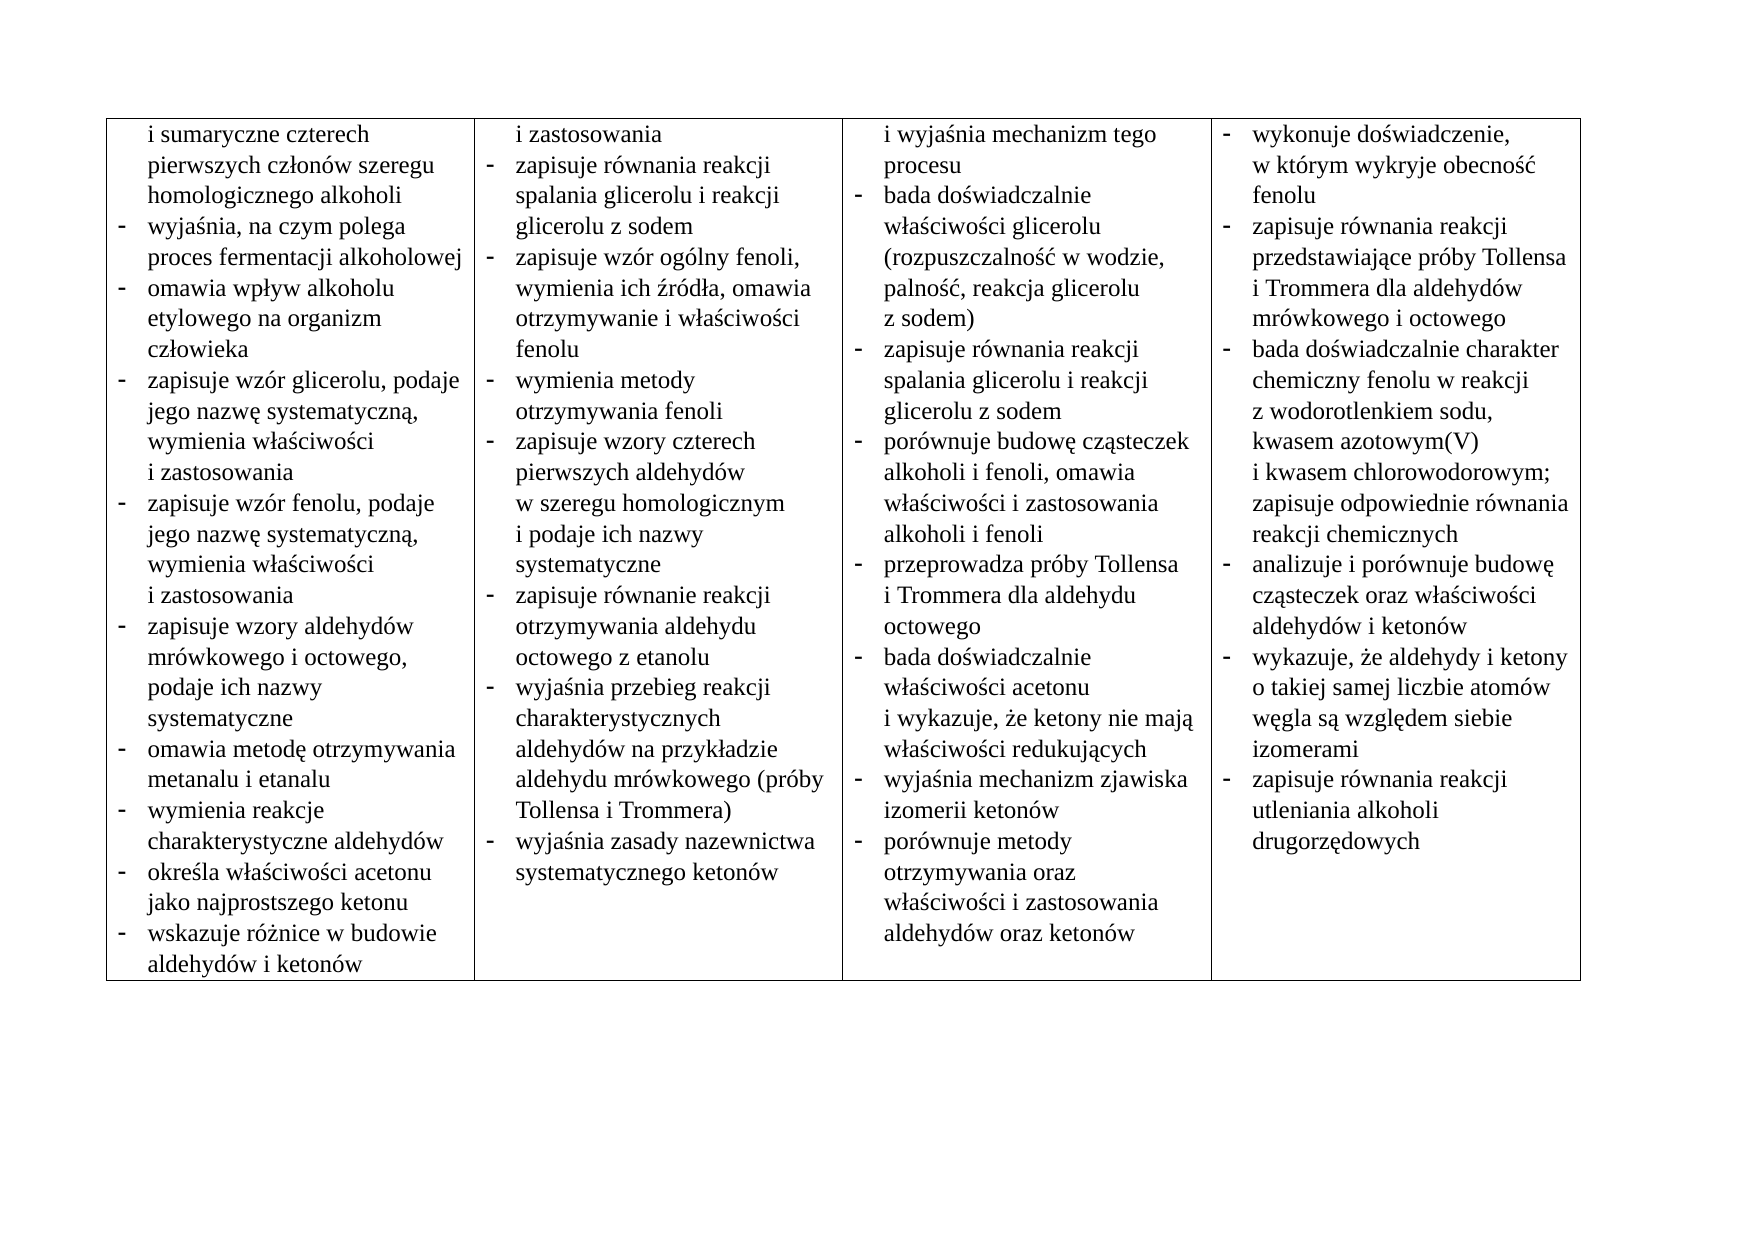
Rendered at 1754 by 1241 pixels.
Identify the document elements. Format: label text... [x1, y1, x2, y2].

table_cell Uczeń: zapisuje wzory i podaje nazwy grup funkcyjnych występujących w związkach organicznych zapisuje wzory i nazwy wybranych fluorowcopochodnych zapisuje wzory metanolu i etanolu, wymienia ich właściwości, omawia ich wpływ na organizm człowieka podaje zasady nazewnictwa systematycznego fluorowcopochodnych, alkoholi mono- i polihydroksylowych, aldehydów, ketonów zapisuje wzory ogólne alkoholi monohydroksylowych, aldehydów i ketonów zapisuje wzory półstrukturalne i sumaryczne czterech pierwszych członów szeregu homologicznego alkoholi wyjaśnia, na czym polega proces fermentacji alkoholowej omawia wpływ alkoholu etylowego na organizm człowieka zapisuje wzór glicerolu, podaje jego nazwę systematyczną, wymienia właściwości i zastosowania zapisuje wzór fenolu, podaje jego nazwę systematyczną, wymienia właściwości i zastosowania zapisuje wzory aldehydów mrówkowego i octowego, podaje ich nazwy systematyczne omawia metodę otrzymywania metanalu i etanalu wymienia reakcje charakterystyczne aldehydów określa właściwości acetonu jako najprostszego ketonu wskazuje różnice w budowie aldehydów i ketonów [107, 119, 474, 979]
table_cell i zastosowania zapisuje równania reakcji spalania glicerolu i reakcji glicerolu z sodem zapisuje wzór ogólny fenoli, wymienia ich źródła, omawia otrzymywanie i właściwości fenolu wymienia metody otrzymywania fenoli zapisuje wzory czterech pierwszych aldehydów w szeregu homologicznym i podaje ich nazwy systematyczne zapisuje równanie reakcji otrzymywania aldehydu octowego z etanolu wyjaśnia przebieg reakcji charakterystycznych aldehydów na przykładzie aldehydu mrówkowego (próby Tollensa i Trommera) wyjaśnia zasady nazewnictwa systematycznego ketonów [475, 119, 842, 979]
table_cell Uczeń: omawia właściwości fluorowcopochodnych węglowodorów porównuje właściwości alkoholi monohydroksylowych o łańcuchach węglowych różnej długości bada doświadczalnie właściwości etanolu i zapisuje odpowiednie równania reakcji chemicznych (rozpuszczalność w wodzie, palność, reakcja z sodem, odczyn, działanie na białko jaja, reakcja z chlorowodorem) wyjaśnia pojęcie reakcja eliminacji: omawia mechanizm tej reakcji na przykładzie butan-2-olu zapisuje równanie reakcji fermentacji alkoholowej i wyjaśnia mechanizm tego procesu bada doświadczalnie właściwości glicerolu (rozpuszczalność w wodzie, palność, reakcja glicerolu z sodem) zapisuje równania reakcji spalania glicerolu i reakcji glicerolu z sodem porównuje budowę cząsteczek alkoholi i fenoli, omawia właściwości i zastosowania alkoholi i fenoli przeprowadza próby Tollensa i Trommera dla aldehydu octowego bada doświadczalnie właściwości acetonu i wykazuje, że ketony nie mają właściwości redukujących wyjaśnia mechanizm zjawiska izomerii ketonów porównuje metody otrzymywania oraz właściwości i zastosowania aldehydów oraz ketonów [843, 119, 1211, 979]
table_cell Uczeń: wyjaśnia przebieg reakcji polimeryzacji fluorowcopochodnych porównuje doświadczalnie charakter chemiczny alkoholi mono- i polihydroksylowych na przykładach etanolu i glicerolu wyjaśnia zjawisko kontrakcji etanolu ocenia wpływ pierścienia benzenowego na charakter chemiczny fenolu wykrywa obecność fenolu porównuje budowę cząsteczek oraz właściwości alkoholi i fenoli proponuje różne metody otrzymywania alkoholi i fenoli, zapisuje odpowiednie równania reakcji chemicznych wykonuje doświadczenie, w którym wykryje obecność fenolu zapisuje równania reakcji przedstawiające próby Tollensa i Trommera dla aldehydów mrówkowego i octowego bada doświadczalnie charakter chemiczny fenolu w reakcji z wodorotlenkiem sodu, kwasem azotowym(V) i kwasem chlorowodorowym; zapisuje odpowiednie równania reakcji chemicznych analizuje i porównuje budowę cząsteczek oraz właściwości aldehydów i ketonów wykazuje, że aldehydy i ketony o takiej samej liczbie atomów węgla są względem siebie izomerami zapisuje równania reakcji utleniania alkoholi drugorzędowych [1212, 119, 1580, 979]
